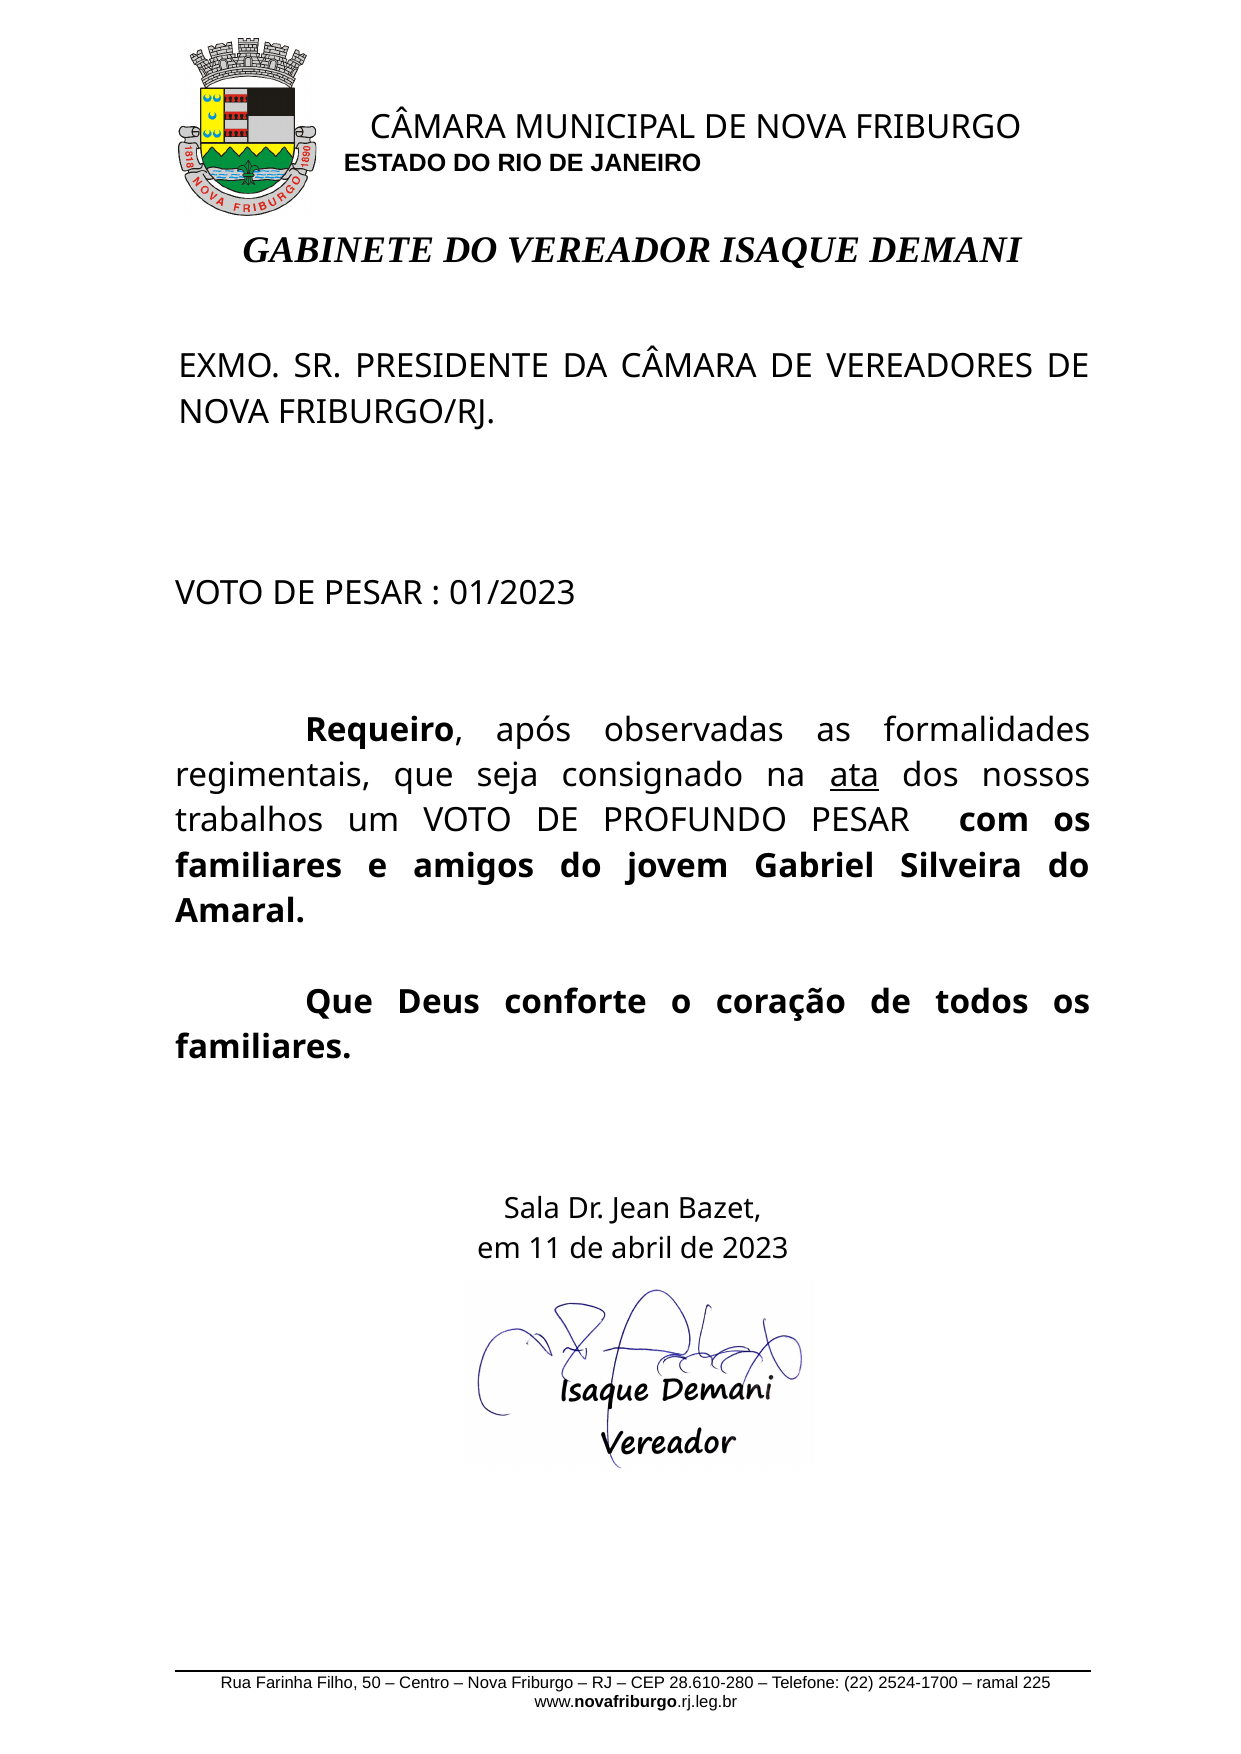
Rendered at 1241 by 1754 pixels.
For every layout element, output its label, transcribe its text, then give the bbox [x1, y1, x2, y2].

text Requeiro, após observadas as formalidades regimentais, que seja consignado na ata dos nossos trabalhos um VOTO DE PROFUNDO PESAR com os familiares e amigos do jovem Gabriel Silveira do Amaral. [175, 705, 1091, 932]
picture [464, 1280, 814, 1469]
text GABINETE DO VEREADOR ISAQUE DEMANI [173, 227, 1091, 270]
text em 11 de abril de 2023 [175, 1227, 1091, 1267]
text EXMO. SR. PRESIDENTE DA CÂMARA DE VEREADORES DE NOVA FRIBURGO/RJ. [178, 342, 1091, 433]
text VOTO DE PESAR : 01/2023 [175, 569, 1091, 614]
text Que Deus conforte o coração de todos os familiares. [175, 978, 1091, 1069]
text Sala Dr. Jean Bazet, [175, 1188, 1091, 1227]
